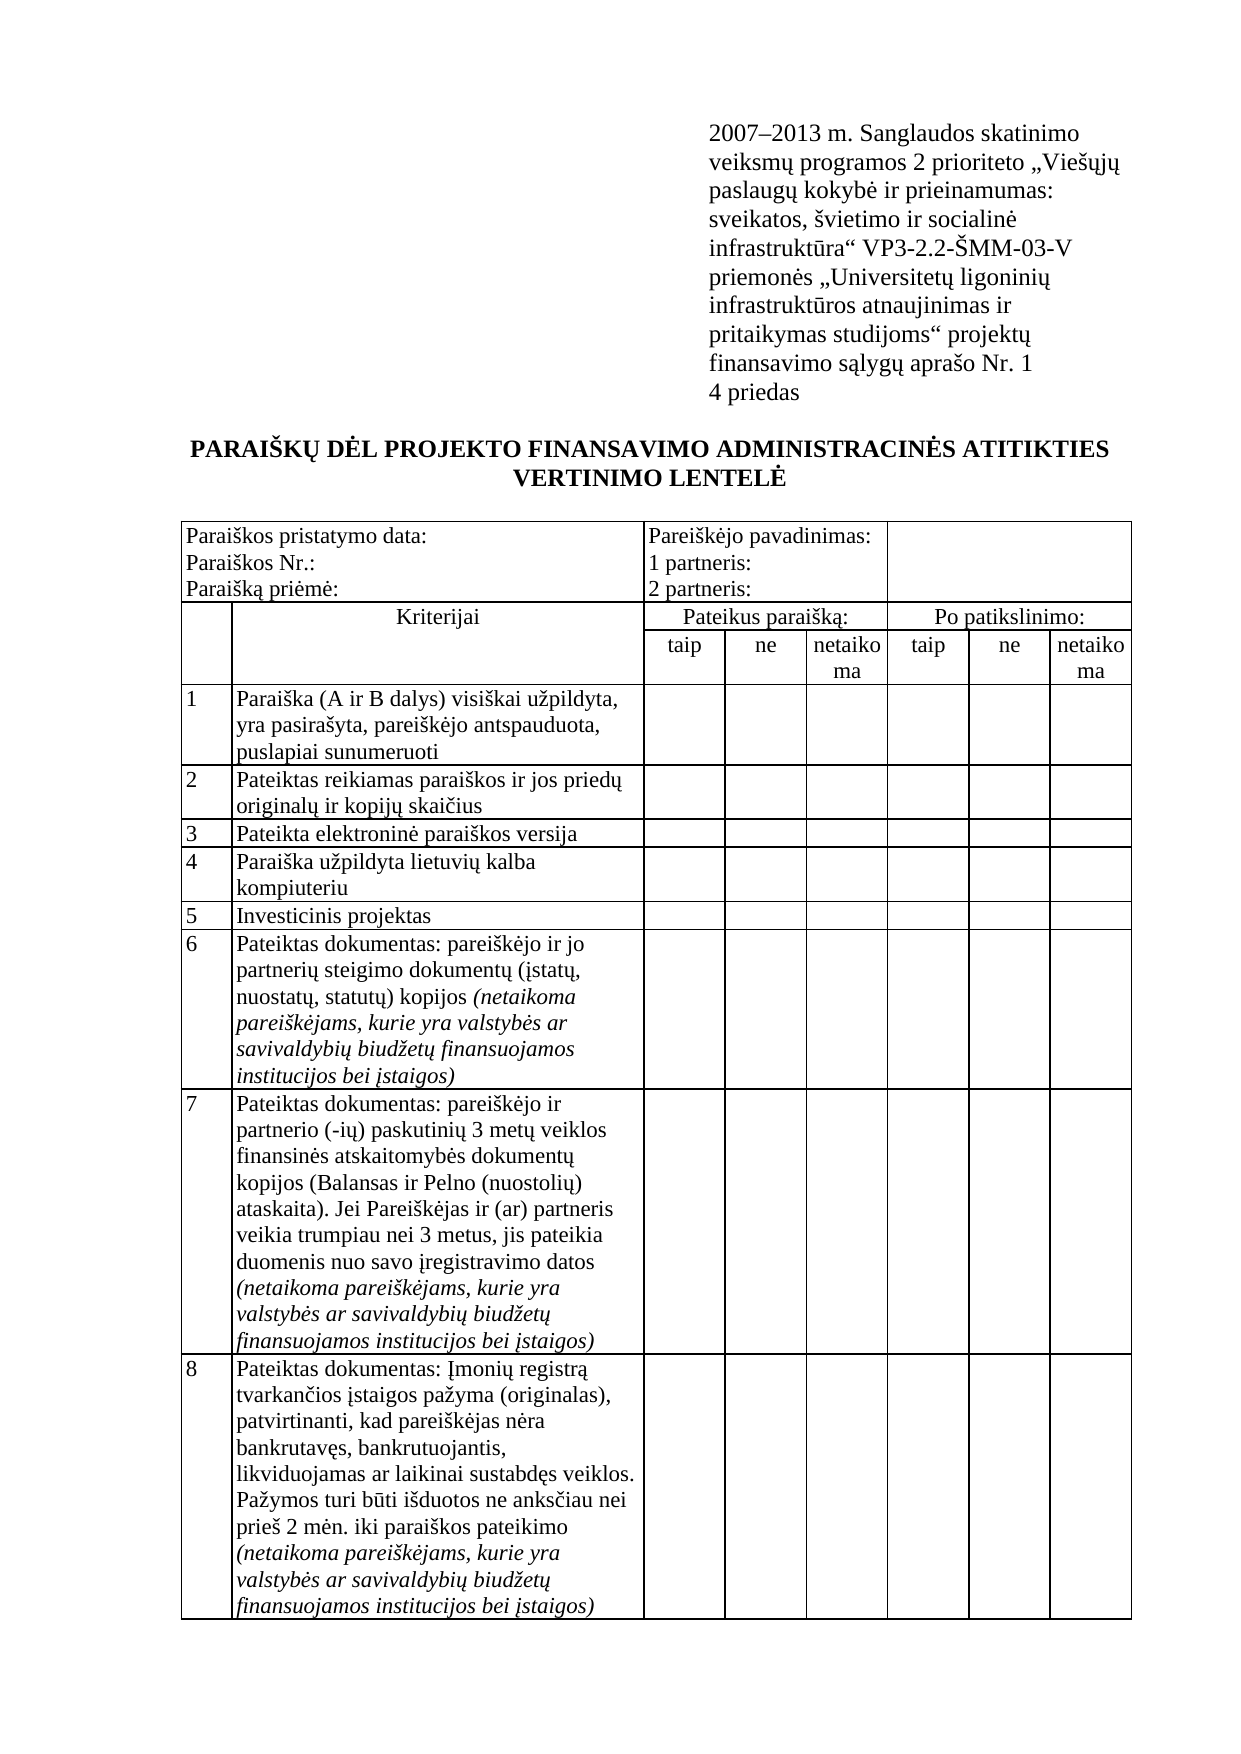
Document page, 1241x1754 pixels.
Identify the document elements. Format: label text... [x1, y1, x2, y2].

table_cell 1 [182, 685, 231, 764]
table_cell [888, 902, 968, 928]
table_cell taip [645, 631, 724, 683]
table_cell [645, 766, 724, 818]
table_cell [970, 820, 1049, 846]
table_cell [888, 848, 968, 901]
table_cell Pateiktas dokumentas: pareiškėjo ir jo partnerių steigimo dokumentų (įstatų, nuostatų, statutų) kopijos (netaikoma pareiškėjams, kurie yra valstybės ar savivaldybių biudžetų finansuojamos institucijos bei įstaigos) [233, 930, 643, 1088]
table_cell [645, 1090, 724, 1353]
table_cell [970, 685, 1049, 764]
text priemonės „Universitetų ligoninių [177, 262, 1122, 291]
table_cell [888, 766, 968, 818]
table_header Paraiškos pristatymo data: Paraiškos Nr.: Paraišką priėmė: [182, 522, 643, 601]
table_cell [1051, 1355, 1131, 1618]
table_cell [726, 1355, 806, 1618]
table_cell [182, 603, 231, 683]
text PARAIŠKŲ DĖL PROJEKTO FINANSAVIMO ADMINISTRACINĖS ATITIKTIES VERTINIMO LENTELĖ [177, 434, 1122, 492]
table_cell ne [726, 631, 806, 683]
table_cell [645, 930, 724, 1088]
table_cell [970, 766, 1049, 818]
table_cell [807, 766, 887, 818]
table_cell Pateiktas dokumentas: Įmonių registrą tvarkančios įstaigos pažyma (originalas), patvirtinanti, kad pareiškėjas nėra bankrutavęs, bankrutuojantis, likviduojamas ar laikinai sustabdęs veiklos. Pažymos turi būti išduotos ne anksčiau nei prieš 2 mėn. iki paraiškos pateikimo (netaikoma pareiškėjams, kurie yra valstybės ar savivaldybių biudžetų finansuojamos institucijos bei įstaigos) [233, 1355, 643, 1618]
table_cell Po patikslinimo: [888, 603, 1131, 629]
table_cell netaikoma [807, 631, 887, 683]
table_cell [726, 1090, 806, 1353]
table_cell [970, 1090, 1049, 1353]
table_cell Kriterijai [233, 603, 643, 683]
table_cell [807, 848, 887, 901]
table_cell 8 [182, 1355, 231, 1618]
table_cell [645, 1355, 724, 1618]
table_cell [645, 820, 724, 846]
table_cell Paraiška užpildyta lietuvių kalba kompiuteriu [233, 848, 643, 901]
table_cell [970, 930, 1049, 1088]
table_cell [726, 902, 806, 928]
table_cell [807, 930, 887, 1088]
table_cell [1051, 902, 1131, 928]
table_cell [726, 820, 806, 846]
text paslaugų kokybė ir prieinamumas: [177, 176, 1122, 204]
table_cell [970, 1355, 1049, 1618]
text 4 priedas [177, 377, 1122, 406]
table_cell [1051, 1090, 1131, 1353]
table_cell [1051, 766, 1131, 818]
text pritaikymas studijoms“ projektų [177, 319, 1122, 348]
table_cell [888, 930, 968, 1088]
table_cell [970, 902, 1049, 928]
table_cell taip [888, 631, 968, 683]
table_cell 6 [182, 930, 231, 1088]
table_cell [1051, 930, 1131, 1088]
table_cell Investicinis projektas [233, 902, 643, 928]
table_cell [807, 1355, 887, 1618]
table_cell [807, 685, 887, 764]
table_header [888, 522, 1131, 601]
table_cell [807, 902, 887, 928]
table_cell Pateiktas reikiamas paraiškos ir jos priedų originalų ir kopijų skaičius [233, 766, 643, 818]
table_cell [1051, 685, 1131, 764]
table_cell [645, 902, 724, 928]
table_cell 3 [182, 820, 231, 846]
table_cell [645, 685, 724, 764]
text 2007–2013 m. Sanglaudos skatinimo [177, 118, 1122, 147]
text infrastruktūra“ VP3-2.2-ŠMM-03-V [177, 233, 1122, 262]
table_cell [888, 1090, 968, 1353]
table_cell [807, 1090, 887, 1353]
table_cell [888, 685, 968, 764]
table_cell [888, 1355, 968, 1618]
table_cell [726, 766, 806, 818]
table_cell 2 [182, 766, 231, 818]
table_cell netaikoma [1051, 631, 1131, 683]
table_cell [1051, 820, 1131, 846]
table_cell 4 [182, 848, 231, 901]
table_cell [970, 848, 1049, 901]
text infrastruktūros atnaujinimas ir [177, 291, 1122, 319]
table_cell [645, 848, 724, 901]
table_cell [807, 820, 887, 846]
table_cell 5 [182, 902, 231, 928]
table_cell Pateiktas dokumentas: pareiškėjo ir partnerio (-ių) paskutinių 3 metų veiklos finansinės atskaitomybės dokumentų kopijos (Balansas ir Pelno (nuostolių) ataskaita). Jei Pareiškėjas ir (ar) partneris veikia trumpiau nei 3 metus, jis pateikia duomenis nuo savo įregistravimo datos (netaikoma pareiškėjams, kurie yra valstybės ar savivaldybių biudžetų finansuojamos institucijos bei įstaigos) [233, 1090, 643, 1353]
table_cell [726, 930, 806, 1088]
table_cell [1051, 848, 1131, 901]
text finansavimo sąlygų aprašo Nr. 1 [177, 348, 1122, 377]
table_cell ne [970, 631, 1049, 683]
text sveikatos, švietimo ir socialinė [177, 204, 1122, 233]
table_cell [726, 848, 806, 901]
table_cell Pateikta elektroninė paraiškos versija [233, 820, 643, 846]
text veiksmų programos 2 prioriteto „Viešųjų [177, 147, 1122, 176]
table_cell Pateikus paraišką: [645, 603, 887, 629]
table_cell 7 [182, 1090, 231, 1353]
table_header Pareiškėjo pavadinimas: 1 partneris: 2 partneris: [645, 522, 887, 601]
table_cell [726, 685, 806, 764]
table_cell [888, 820, 968, 846]
table_cell Paraiška (A ir B dalys) visiškai užpildyta, yra pasirašyta, pareiškėjo antspauduota, puslapiai sunumeruoti [233, 685, 643, 764]
